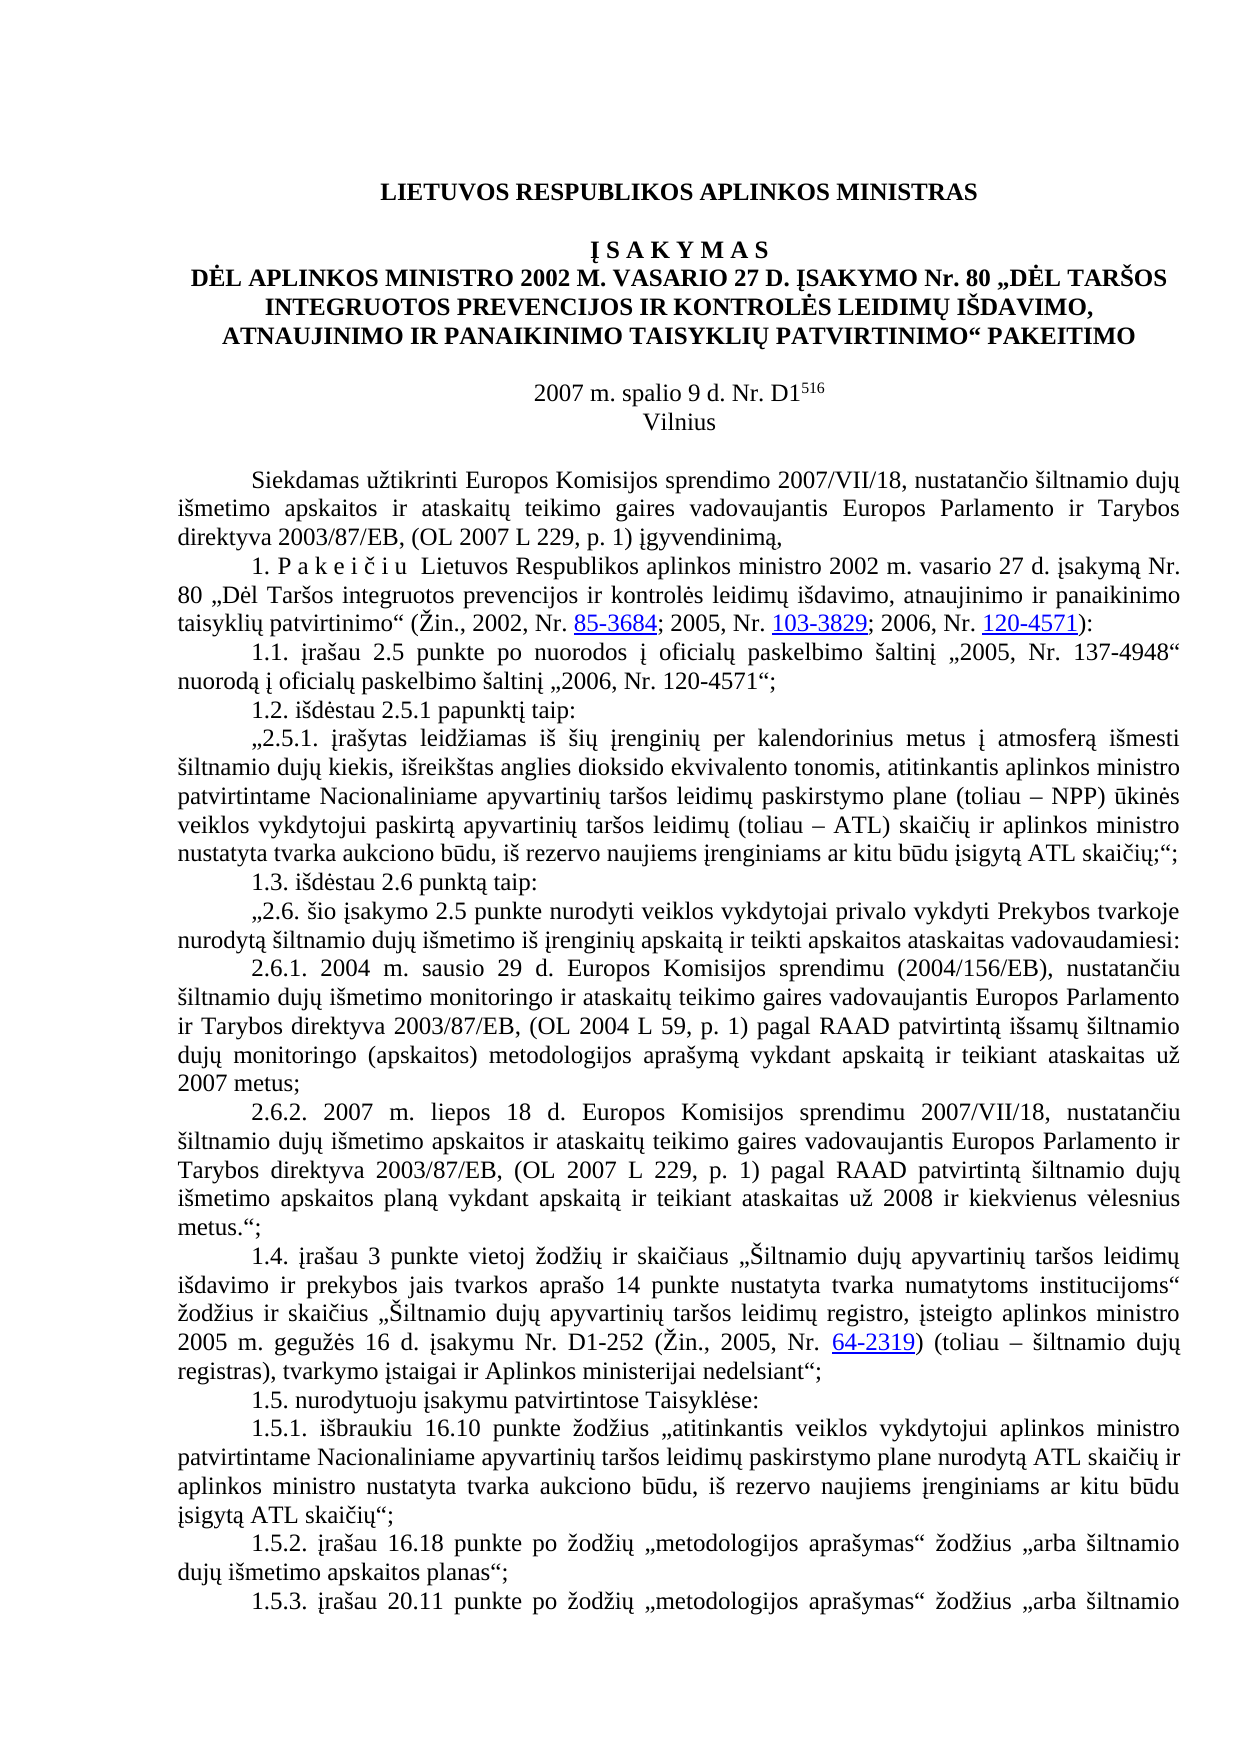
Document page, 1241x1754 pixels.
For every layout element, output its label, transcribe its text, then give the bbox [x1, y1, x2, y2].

text 1. Pakeičiu Lietuvos Respublikos aplinkos ministro 2002 m. vasario 27 d. įsakymą Nr. 80 „Dėl Taršos integruotos prevencijos ir kontrolės leidimų išdavimo, atnaujinimo ir panaikinimo taisyklių patvirtinimo“ (Žin., 2002, Nr. 85-3684; 2005, Nr. 103-3829; 2006, Nr. 120-4571): [177, 551, 1181, 637]
text „2.6. šio įsakymo 2.5 punkte nurodyti veiklos vykdytojai privalo vykdyti Prekybos tvarkoje nurodytą šiltnamio dujų išmetimo iš įrenginių apskaitą ir teikti apskaitos ataskaitas vadovaudamiesi: [177, 896, 1181, 953]
text Į S A K Y M A S [177, 235, 1181, 263]
text 1.5.1. išbraukiu 16.10 punkte žodžius „atitinkantis veiklos vykdytojui aplinkos ministro patvirtintame Nacionaliniame apyvartinių taršos leidimų paskirstymo plane nurodytą ATL skaičių ir aplinkos ministro nustatyta tvarka aukciono būdu, iš rezervo naujiems įrenginiams ar kitu būdu įsigytą ATL skaičių“; [177, 1413, 1181, 1528]
text Vilnius [177, 407, 1181, 436]
text „2.5.1. įrašytas leidžiamas iš šių įrenginių per kalendorinius metus į atmosferą išmesti šiltnamio dujų kiekis, išreikštas anglies dioksido ekvivalento tonomis, atitinkantis aplinkos ministro patvirtintame Nacionaliniame apyvartinių taršos leidimų paskirstymo plane (toliau – NPP) ūkinės veiklos vykdytojui paskirtą apyvartinių taršos leidimų (toliau – ATL) skaičių ir aplinkos ministro nustatyta tvarka aukciono būdu, iš rezervo naujiems įrenginiams ar kitu būdu įsigytą ATL skaičių;“; [177, 723, 1181, 867]
text 2.6.1. 2004 m. sausio 29 d. Europos Komisijos sprendimu (2004/156/EB), nustatančiu šiltnamio dujų išmetimo monitoringo ir ataskaitų teikimo gaires vadovaujantis Europos Parlamento ir Tarybos direktyva 2003/87/EB, (OL 2004 L 59, p. 1) pagal RAAD patvirtintą išsamų šiltnamio dujų monitoringo (apskaitos) metodologijos aprašymą vykdant apskaitą ir teikiant ataskaitas už 2007 metus; [177, 953, 1181, 1097]
text 1.5.2. įrašau 16.18 punkte po žodžių „metodologijos aprašymas“ žodžius „arba šiltnamio dujų išmetimo apskaitos planas“; [177, 1528, 1181, 1586]
text 1.5.3. įrašau 20.11 punkte po žodžių „metodologijos aprašymas“ žodžius „arba šiltnamio [177, 1586, 1181, 1615]
text 1.4. įrašau 3 punkte vietoj žodžių ir skaičiaus „Šiltnamio dujų apyvartinių taršos leidimų išdavimo ir prekybos jais tvarkos aprašo 14 punkte nustatyta tvarka numatytoms institucijoms“ žodžius ir skaičius „Šiltnamio dujų apyvartinių taršos leidimų registro, įsteigto aplinkos ministro 2005 m. gegužės 16 d. įsakymu Nr. D1-252 (Žin., 2005, Nr. 64-2319) (toliau – šiltnamio dujų registras), tvarkymo įstaigai ir Aplinkos ministerijai nedelsiant“; [177, 1241, 1181, 1385]
text 2007 m. spalio 9 d. Nr. D1516 [177, 378, 1181, 407]
text 1.2. išdėstau 2.5.1 papunktį taip: [177, 695, 1181, 723]
text 1.5. nurodytuoju įsakymu patvirtintose Taisyklėse: [177, 1385, 1181, 1413]
text 2.6.2. 2007 m. liepos 18 d. Europos Komisijos sprendimu 2007/VII/18, nustatančiu šiltnamio dujų išmetimo apskaitos ir ataskaitų teikimo gaires vadovaujantis Europos Parlamento ir Tarybos direktyva 2003/87/EB, (OL 2007 L 229, p. 1) pagal RAAD patvirtintą šiltnamio dujų išmetimo apskaitos planą vykdant apskaitą ir teikiant ataskaitas už 2008 ir kiekvienus vėlesnius metus.“; [177, 1097, 1181, 1241]
text Siekdamas užtikrinti Europos Komisijos sprendimo 2007/VII/18, nustatančio šiltnamio dujų išmetimo apskaitos ir ataskaitų teikimo gaires vadovaujantis Europos Parlamento ir Tarybos direktyva 2003/87/EB, (OL 2007 L 229, p. 1) įgyvendinimą, [177, 465, 1181, 551]
text 1.1. įrašau 2.5 punkte po nuorodos į oficialų paskelbimo šaltinį „2005, Nr. 137-4948“ nuorodą į oficialų paskelbimo šaltinį „2006, Nr. 120-4571“; [177, 637, 1181, 695]
text DĖL APLINKOS MINISTRO 2002 M. VASARIO 27 D. ĮSAKYMO Nr. 80 „DĖL TARŠOS INTEGRUOTOS PREVENCIJOS IR KONTROLĖS LEIDIMŲ IŠDAVIMO, ATNAUJINIMO IR PANAIKINIMO TAISYKLIŲ PATVIRTINIMO“ PAKEITIMO [177, 263, 1181, 350]
text 1.3. išdėstau 2.6 punktą taip: [177, 867, 1181, 896]
text LIETUVOS RESPUBLIKOS APLINKOS MINISTRAS [177, 177, 1181, 206]
